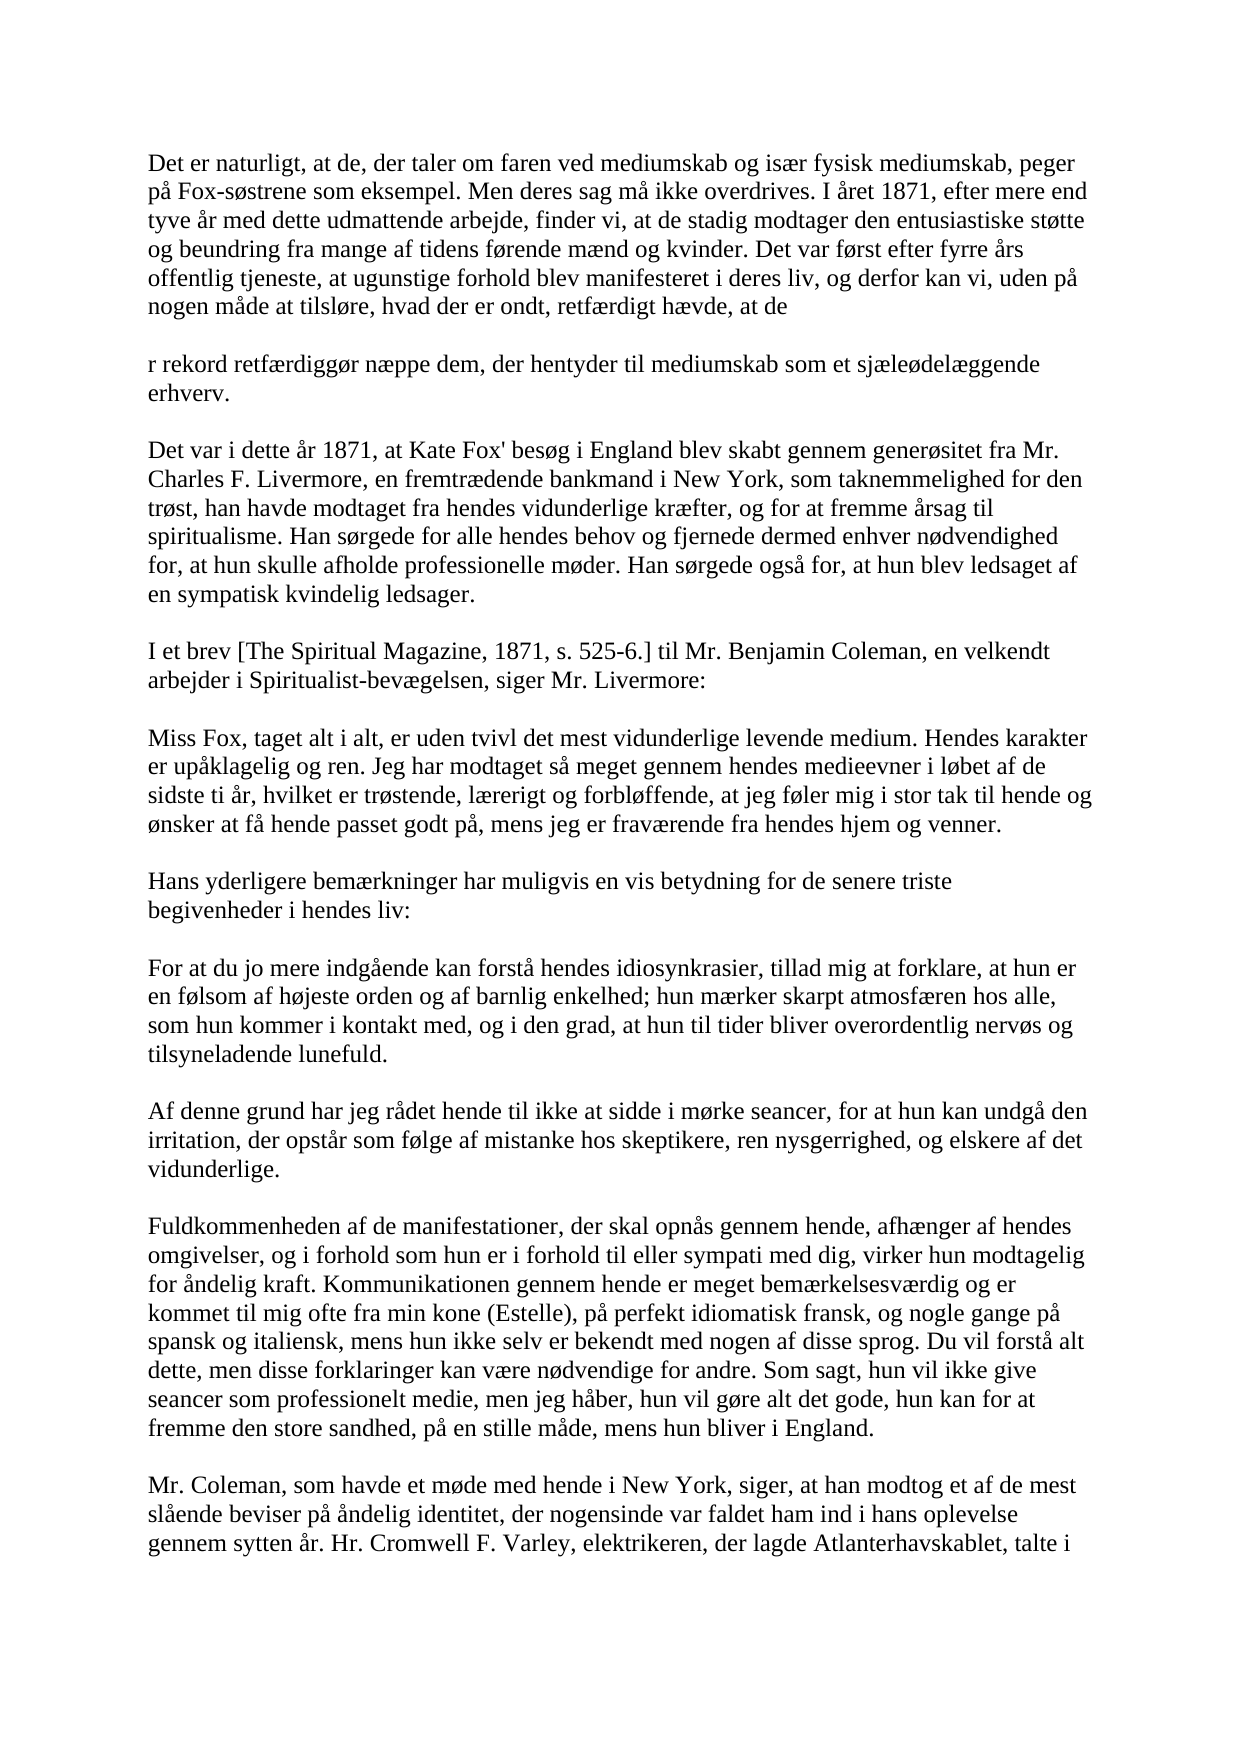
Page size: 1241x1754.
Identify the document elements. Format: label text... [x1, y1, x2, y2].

text I et brev [The Spiritual Magazine, 1871, s. 525-6.] til Mr. Benjamin Coleman, en velkendt arbejder i Spiritualist-bevægelsen, siger Mr. Livermore: [148, 636, 1093, 694]
text Det var i dette år 1871, at Kate Fox' besøg i England blev skabt gennem generøsitet fra Mr. Charles F. Livermore, en fremtrædende bankmand i New York, som taknemmelighed for den trøst, han havde modtaget fra hendes vidunderlige kræfter, og for at fremme årsag til spiritualisme. Han sørgede for alle hendes behov og fjernede dermed enhver nødvendighed for, at hun skulle afholde professionelle møder. Han sørgede også for, at hun blev ledsaget af en sympatisk kvindelig ledsager. [148, 435, 1093, 608]
text Miss Fox, taget alt i alt, er uden tvivl det mest vidunderlige levende medium. Hendes karakter er upåklagelig og ren. Jeg har modtaget så meget gennem hendes medieevner i løbet af de sidste ti år, hvilket er trøstende, lærerigt og forbløffende, at jeg føler mig i stor tak til hende og ønsker at få hende passet godt på, mens jeg er fraværende fra hendes hjem og venner. [148, 723, 1093, 838]
text For at du jo mere indgående kan forstå hendes idiosynkrasier, tillad mig at forklare, at hun er en følsom af højeste orden og af barnlig enkelhed; hun mærker skarpt atmosfæren hos alle, som hun kommer i kontakt med, og i den grad, at hun til tider bliver overordentlig nervøs og tilsyneladende lunefuld. [148, 953, 1093, 1068]
text Af denne grund har jeg rådet hende til ikke at sidde i mørke seancer, for at hun kan undgå den irritation, der opstår som følge af mistanke hos skeptikere, ren nysgerrighed, og elskere af det vidunderlige. [148, 1096, 1093, 1183]
text r rekord retfærdiggør næppe dem, der hentyder til mediumskab som et sjæleødelæggende erhverv. [148, 349, 1093, 406]
text Det er naturligt, at de, der taler om faren ved mediumskab og især fysisk mediumskab, peger på Fox-søstrene som eksempel. Men deres sag må ikke overdrives. I året 1871, efter mere end tyve år med dette udmattende arbejde, finder vi, at de stadig modtager den entusiastiske støtte og beundring fra mange af tidens førende mænd og kvinder. Det var først efter fyrre års offentlig tjeneste, at ugunstige forhold blev manifesteret i deres liv, og derfor kan vi, uden på nogen måde at tilsløre, hvad der er ondt, retfærdigt hævde, at de [148, 148, 1093, 320]
text Mr. Coleman, som havde et møde med hende i New York, siger, at han modtog et af de mest slående beviser på åndelig identitet, der nogensinde var faldet ham ind i hans oplevelse gennem sytten år. Hr. Cromwell F. Varley, elektrikeren, der lagde Atlanterhavskablet, talte i [148, 1470, 1093, 1556]
text Hans yderligere bemærkninger har muligvis en vis betydning for de senere triste begivenheder i hendes liv: [148, 866, 1093, 924]
text Fuldkommenheden af ​​de manifestationer, der skal opnås gennem hende, afhænger af hendes omgivelser, og i forhold som hun er i forhold til eller sympati med dig, virker hun modtagelig for åndelig kraft. Kommunikationen gennem hende er meget bemærkelsesværdig og er kommet til mig ofte fra min kone (Estelle), på perfekt idiomatisk fransk, og nogle gange på spansk og italiensk, mens hun ikke selv er bekendt med nogen af ​​disse sprog. Du vil forstå alt dette, men disse forklaringer kan være nødvendige for andre. Som sagt, hun vil ikke give seancer som professionelt medie, men jeg håber, hun vil gøre alt det gode, hun kan for at fremme den store sandhed, på en stille måde, mens hun bliver i England. [148, 1211, 1093, 1441]
